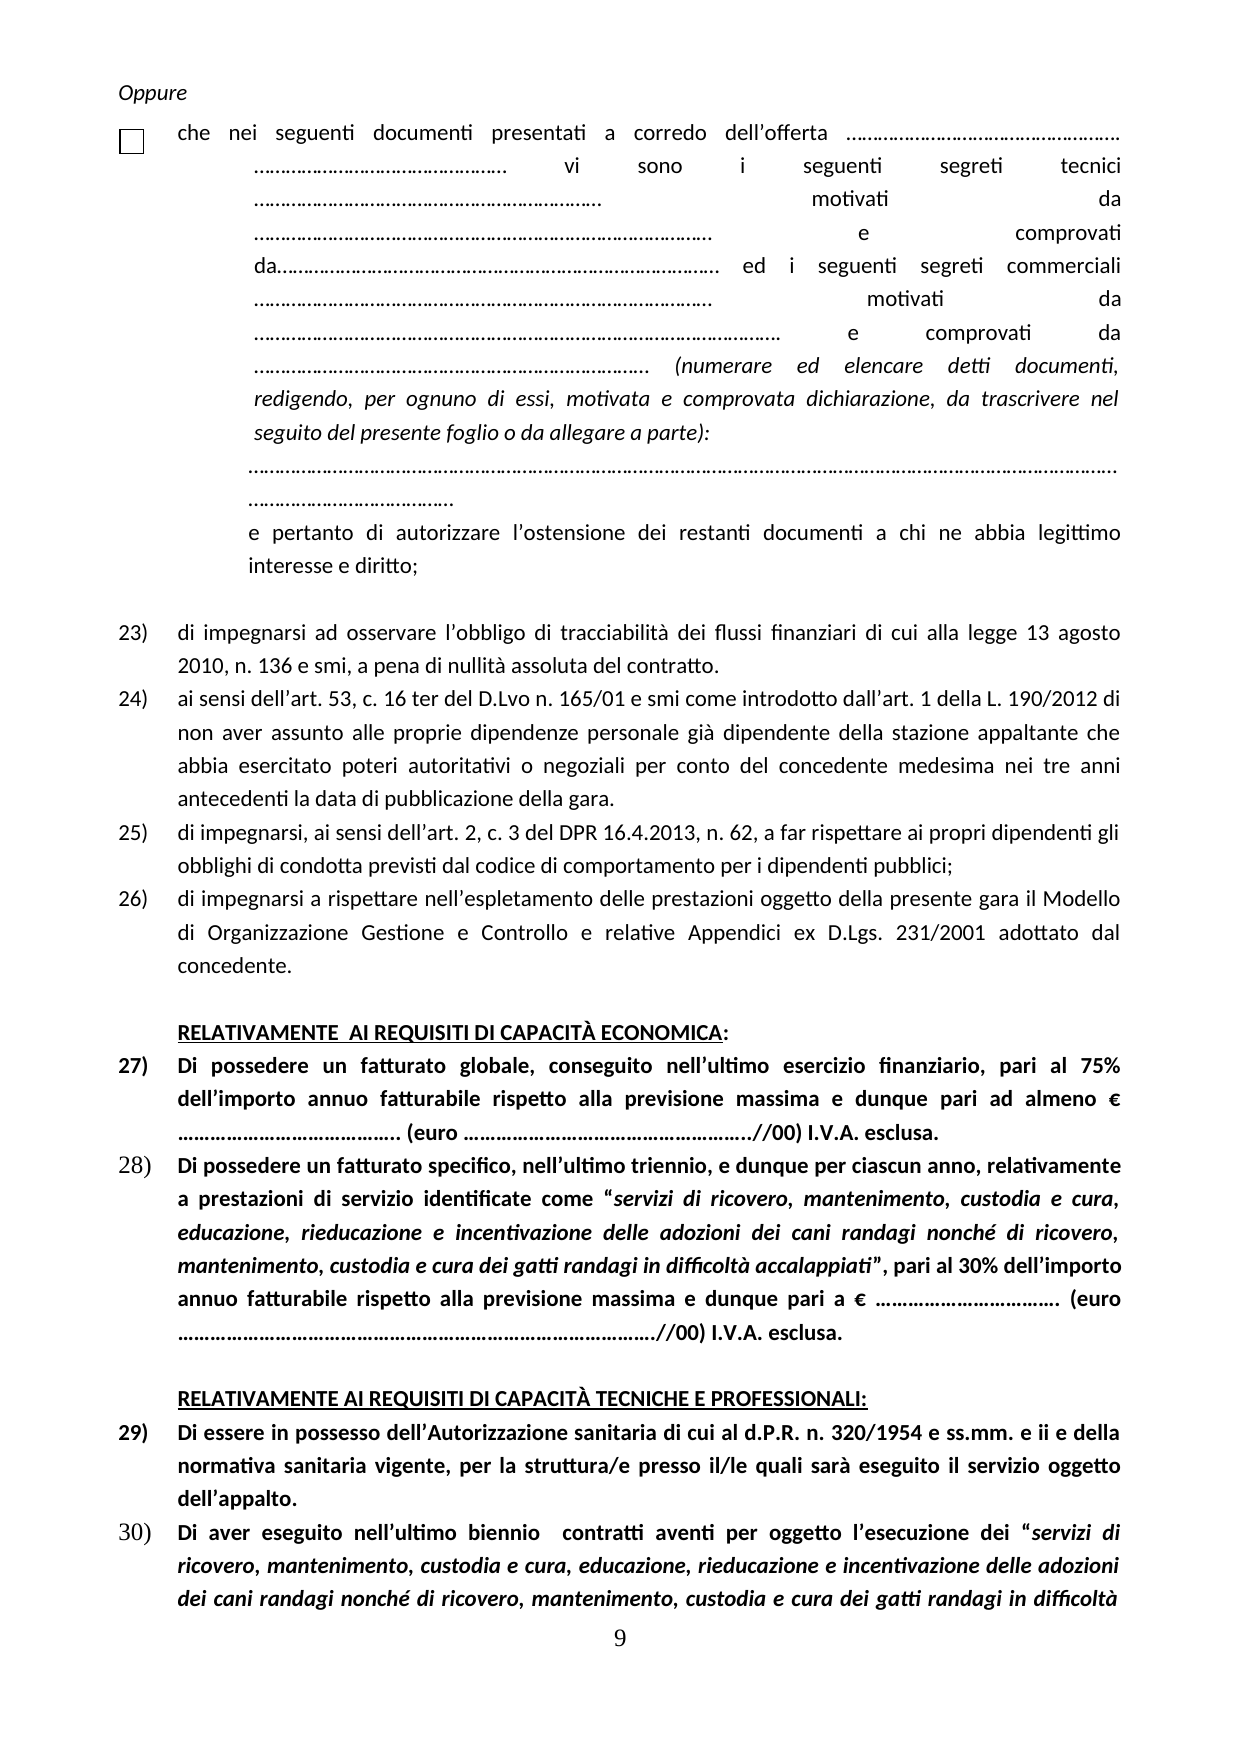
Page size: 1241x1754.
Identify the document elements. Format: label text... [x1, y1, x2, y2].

list Di aver eseguito nell’ultimo biennio contratti aventi per oggetto l’esecuzione dei “servizi di ricovero, mantenimento, custodia e cura, educazione, rieducazione e incentivazione delle adozioni dei cani randagi nonché di ricovero, mantenimento, custodia e cura dei gatti randagi in difficoltà [118, 1513, 1122, 1613]
text …………………………………………………………………………………………………………………………………………………………………………………… [248, 447, 1122, 513]
list di impegnarsi ad osservare l’obbligo di tracciabilità dei flussi finanziari di cui alla legge 13 agosto 2010, n. 136 e smi, a pena di nullità assoluta del contratto. [118, 613, 1122, 680]
list ai sensi dell’art. 53, c. 16 ter del D.Lvo n. 165/01 e smi come introdotto dall’art. 1 della L. 190/2012 di non aver assunto alle proprie dipendenze personale già dipendente della stazione appaltante che abbia esercitato poteri autoritativi o negoziali per conto del concedente medesima nei tre anni antecedenti la data di pubblicazione della gara. [118, 680, 1122, 813]
subtitle Oppure [118, 74, 1122, 107]
list di impegnarsi a rispettare nell’espletamento delle prestazioni oggetto della presente gara il Modello di Organizzazione Gestione e Controllo e relative Appendici ex D.Lgs. 231/2001 adottato dal concedente. [118, 880, 1122, 980]
list Di essere in possesso dell’Autorizzazione sanitaria di cui al d.P.R. n. 320/1954 e ss.mm. e ii e della normativa sanitaria vigente, per la struttura/e presso il/le quali sarà eseguito il servizio oggetto dell’appalto. [118, 1413, 1122, 1513]
text RELATIVAMENTE AI REQUISITI DI CAPACITÀ ECONOMICA: [177, 1013, 1122, 1047]
text RELATIVAMENTE AI REQUISITI DI CAPACITÀ TECNICHE E PROFESSIONALI: [177, 1380, 1122, 1413]
list Di possedere un fatturato specifico, nell’ultimo triennio, e dunque per ciascun anno, relativamente a prestazioni di servizio identificate come “servizi di ricovero, mantenimento, custodia e cura, educazione, rieducazione e incentivazione delle adozioni dei cani randagi nonché di ricovero, mantenimento, custodia e cura dei gatti randagi in difficoltà accalappiati”, pari al 30% dell’importo annuo fatturabile rispetto alla previsione massima e dunque pari a € ……………………………. (euro …………………………………………………………………………….//00) I.V.A. esclusa. [118, 1147, 1122, 1347]
list Di possedere un fatturato globale, conseguito nell’ultimo esercizio finanziario, pari al 75% dell’importo annuo fatturabile rispetto alla previsione massima e dunque pari ad almeno € ………………………………….. (euro ……………………………………………..//00) I.V.A. esclusa. [118, 1047, 1122, 1147]
list di impegnarsi, ai sensi dell’art. 2, c. 3 del DPR 16.4.2013, n. 62, a far rispettare ai propri dipendenti gli obblighi di condotta previsti dal codice di comportamento per i dipendenti pubblici; [118, 813, 1122, 880]
text che nei seguenti documenti presentati a corredo dell’offerta …………………………………………….………………………………………… vi sono i seguenti segreti tecnici ………………………………………………………… motivati da …………………………………………………………………………… e comprovati da………………………………………………………………………… ed i seguenti segreti commerciali …………………………………………………………………………… motivati da ………………………………………………………………………………………. e comprovati da ………………………………………………………………… (numerare ed elencare detti documenti, redigendo, per ognuno di essi, motivata e comprovata dichiarazione, da trascrivere nel seguito del presente foglio o da allegare a parte): [177, 113, 1122, 447]
text e pertanto di autorizzare l’ostensione dei restanti documenti a chi ne abbia legittimo interesse e diritto; [248, 513, 1122, 580]
